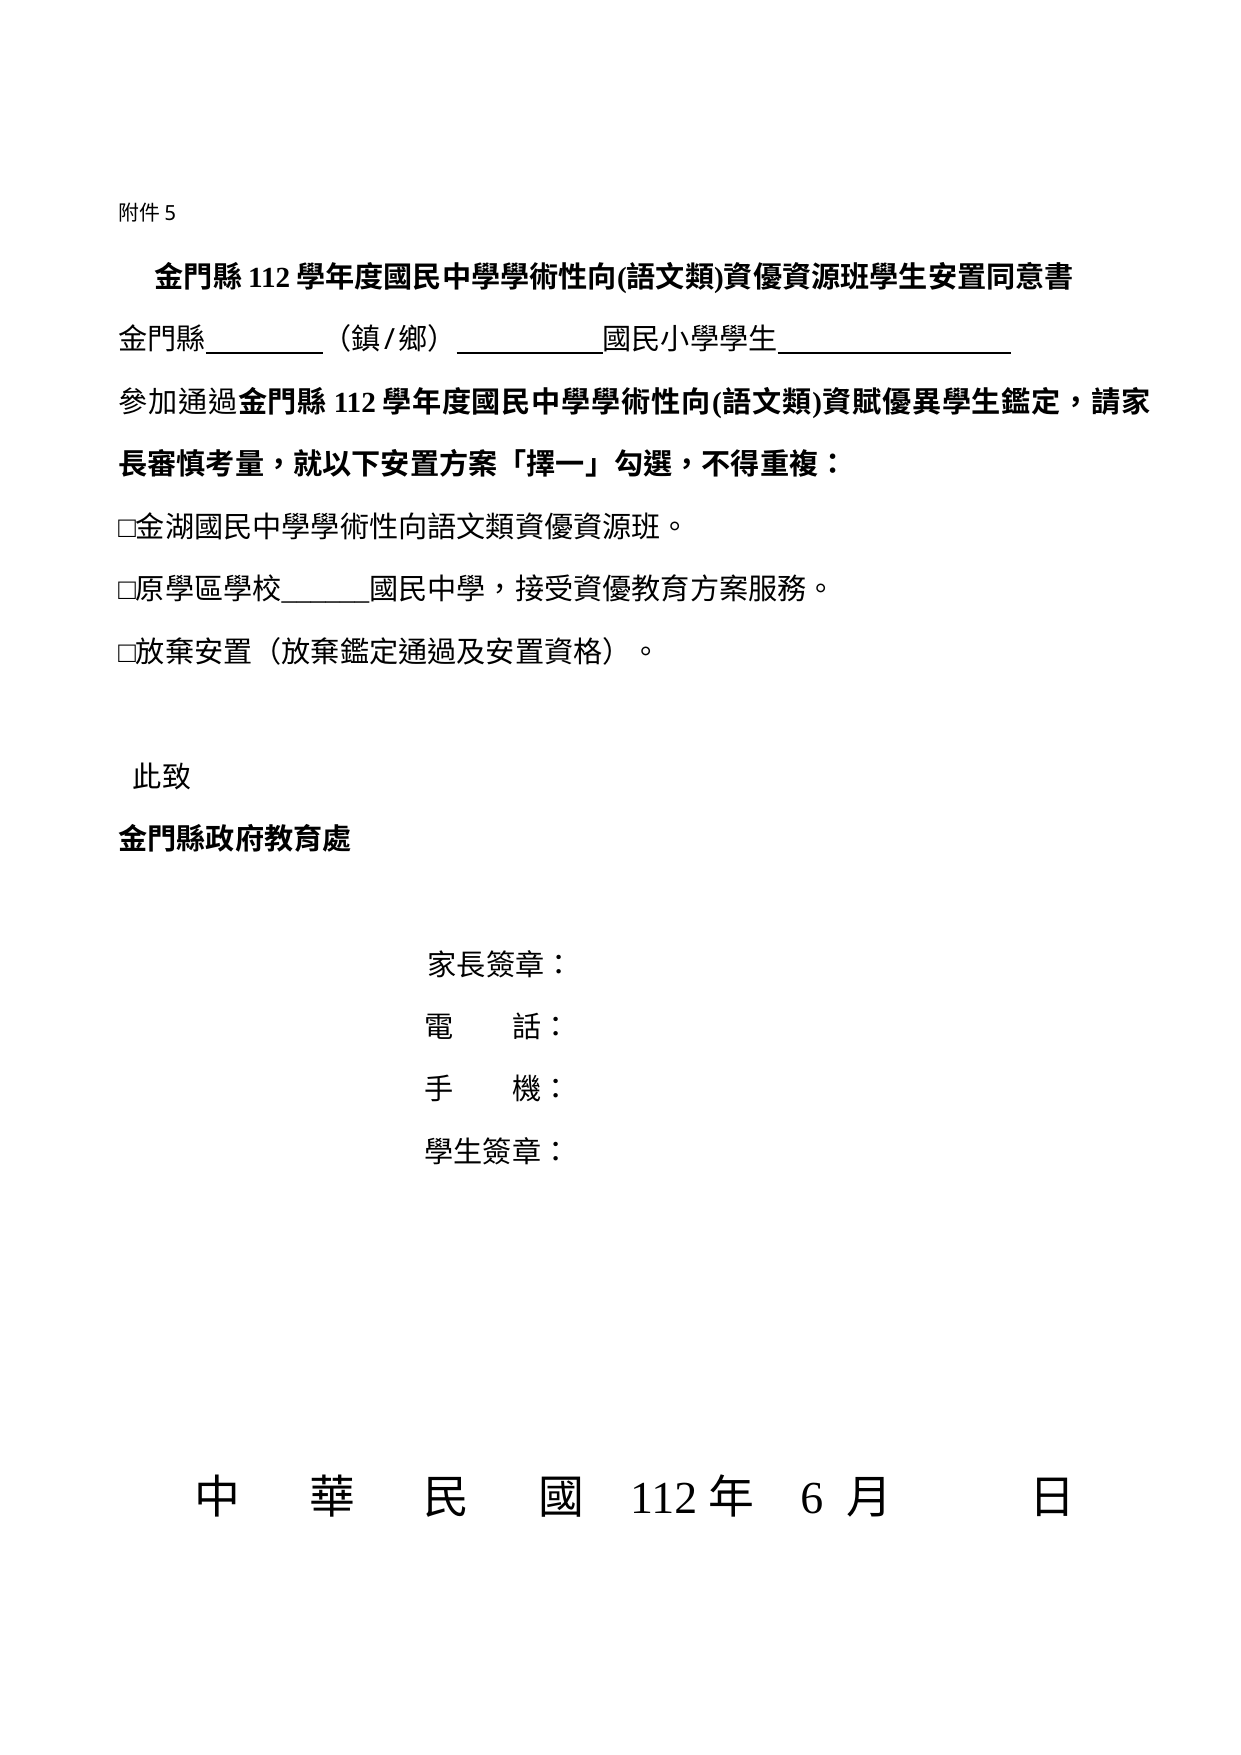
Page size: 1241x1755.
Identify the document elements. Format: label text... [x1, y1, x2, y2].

text 家長簽章： 電 話： 手 機： [118, 920, 1152, 1108]
text 中 華 民 國 112 年 6 月 日 [118, 1420, 1152, 1545]
text 參加通過金門縣112學年度國民中學學術性向(語文類)資賦優異學生鑑定，請家長審慎考量，就以下安置方案「擇一」勾選，不得重複： [118, 358, 1152, 483]
text 金門縣 （鎮/鄉） 國民小學學生 [118, 295, 1152, 358]
text 學生簽章： [118, 1108, 1152, 1170]
text 此致 金門縣政府教育處 [118, 733, 1152, 920]
text 附件5 金門縣112學年度國民中學學術性向(語文類)資優資源班學生安置同意書 [118, 170, 1152, 295]
text □放棄安置（放棄鑑定通過及安置資格）。 [118, 608, 1152, 670]
text □金湖國民中學學術性向語文類資優資源班。 □原學區學校______國民中學，接受資優教育方案服務。 [118, 483, 1152, 608]
